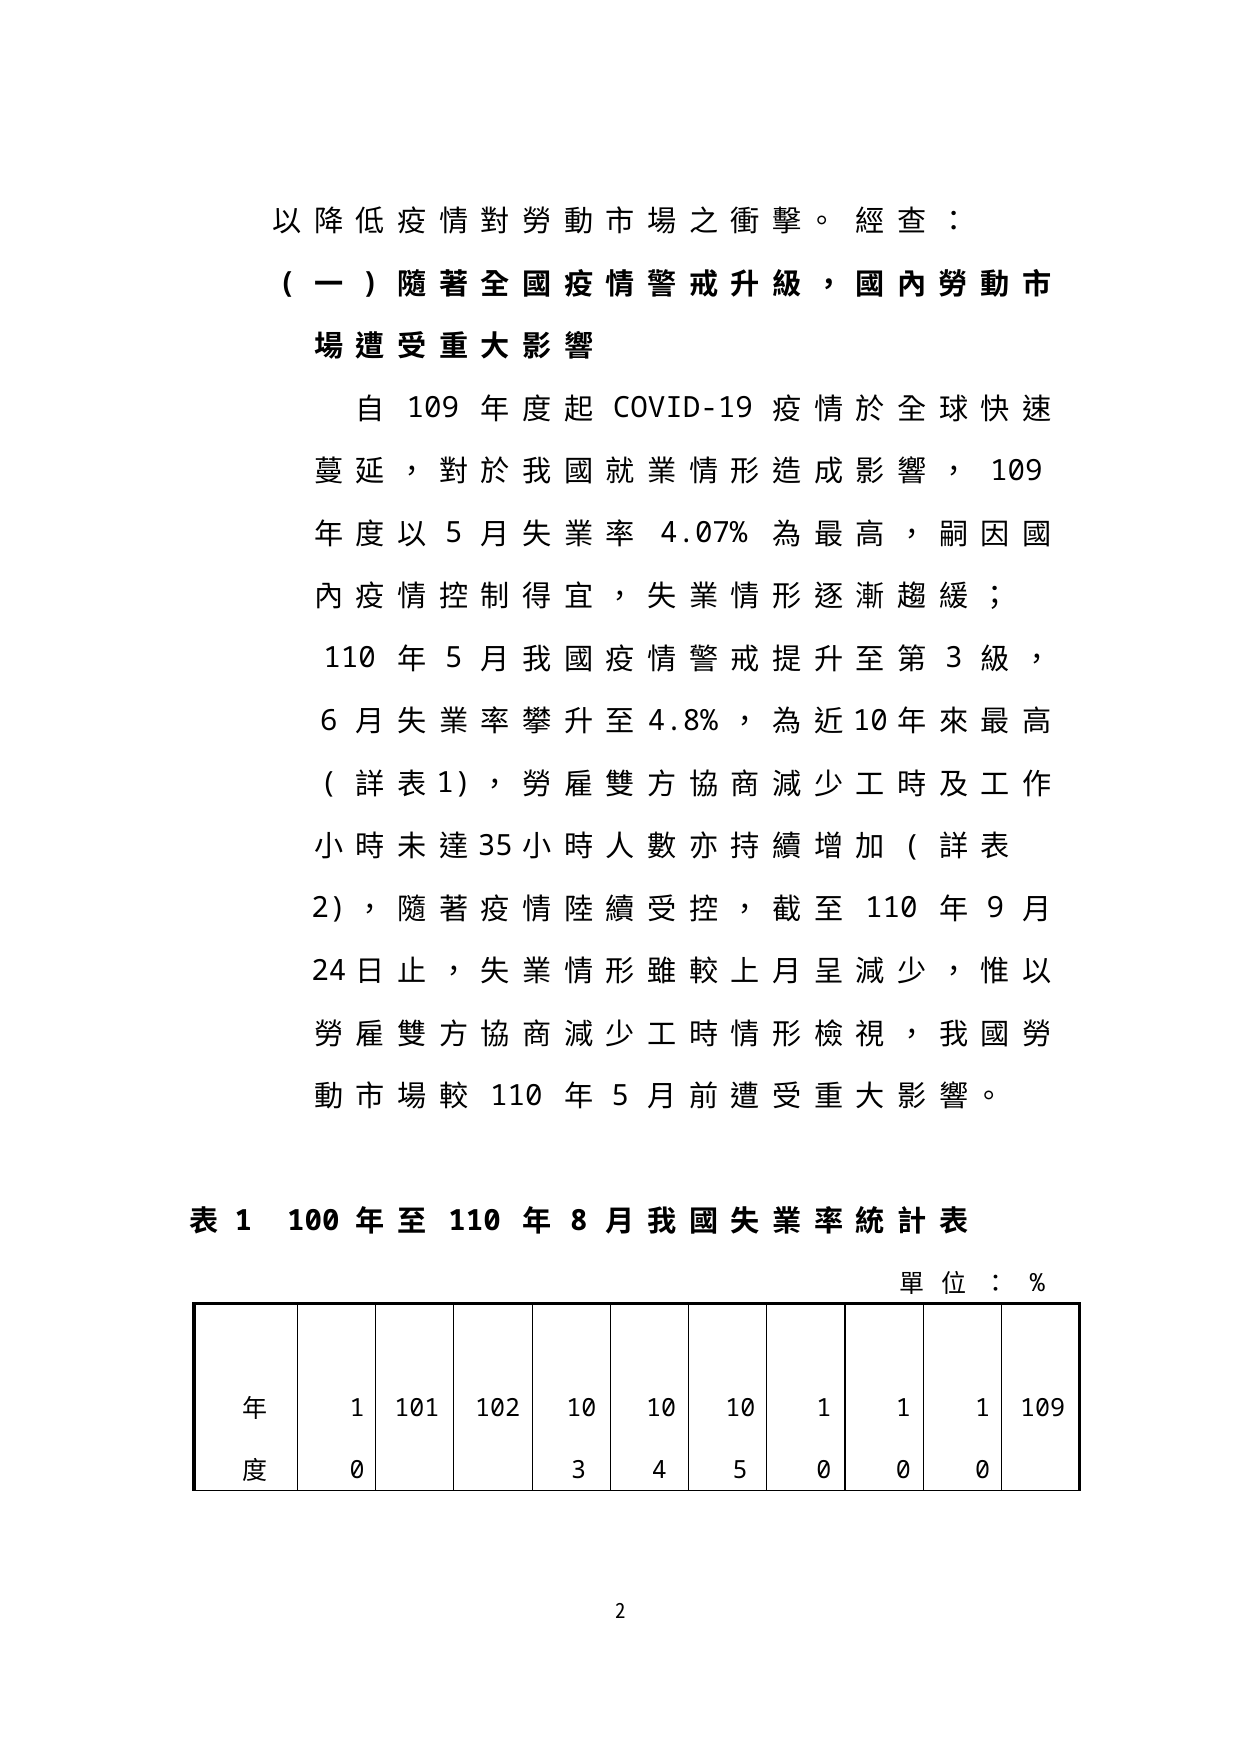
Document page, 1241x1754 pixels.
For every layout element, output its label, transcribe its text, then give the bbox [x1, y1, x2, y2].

table_header 105 [689, 1305, 766, 1490]
table_header 102 [454, 1305, 532, 1490]
text 勞動部為全國勞動業務之主管機關，勞動部及所屬111年度預算案編列歲出1,811億3,386萬3千元，預計辦理職業訓練、就業服務等多項業務。COVID-19造成全球性重大疫情，影響全球勞動市場發展，勞動部及所屬自109年度起辦理多項因應疫情相關措施，以降低疫情對勞動市場之衝擊。經查： [242, 177, 1058, 240]
table_header 109 [1002, 1305, 1078, 1490]
table_header 年度 [196, 1305, 297, 1490]
table_header 101 [376, 1305, 453, 1490]
table_header 10 [767, 1305, 844, 1490]
text (一)隨著全國疫情警戒升級，國內勞動市場遭受重大影響 [242, 240, 1058, 365]
table_header 10 [924, 1305, 1001, 1490]
text 單位：% [242, 1240, 1058, 1302]
table_header 10 [846, 1305, 923, 1490]
table_header 103 [533, 1305, 610, 1490]
table_header 10 [298, 1305, 375, 1490]
table_header 104 [611, 1305, 688, 1490]
text 表1 100年至110年8月我國失業率統計表 [183, 1177, 1058, 1240]
text 自109年度起COVID-19疫情於全球快速蔓延，對於我國就業情形造成影響，109年度以5月失業率4.07%為最高，嗣因國內疫情控制得宜，失業情形逐漸趨緩；110年5月我國疫情警戒提升至第3級，6月失業率攀升至4.8%，為近10年來最高(詳表1)，勞雇雙方協商減少工時及工作小時未達35小時人數亦持續增加(詳表2)，隨著疫情陸續受控，截至110年9月24日止，失業情形雖較上月呈減少，惟以勞雇雙方協商減少工時情形檢視，我國勞動市場較110年5月前遭受重大影響。 [271, 365, 1058, 1115]
